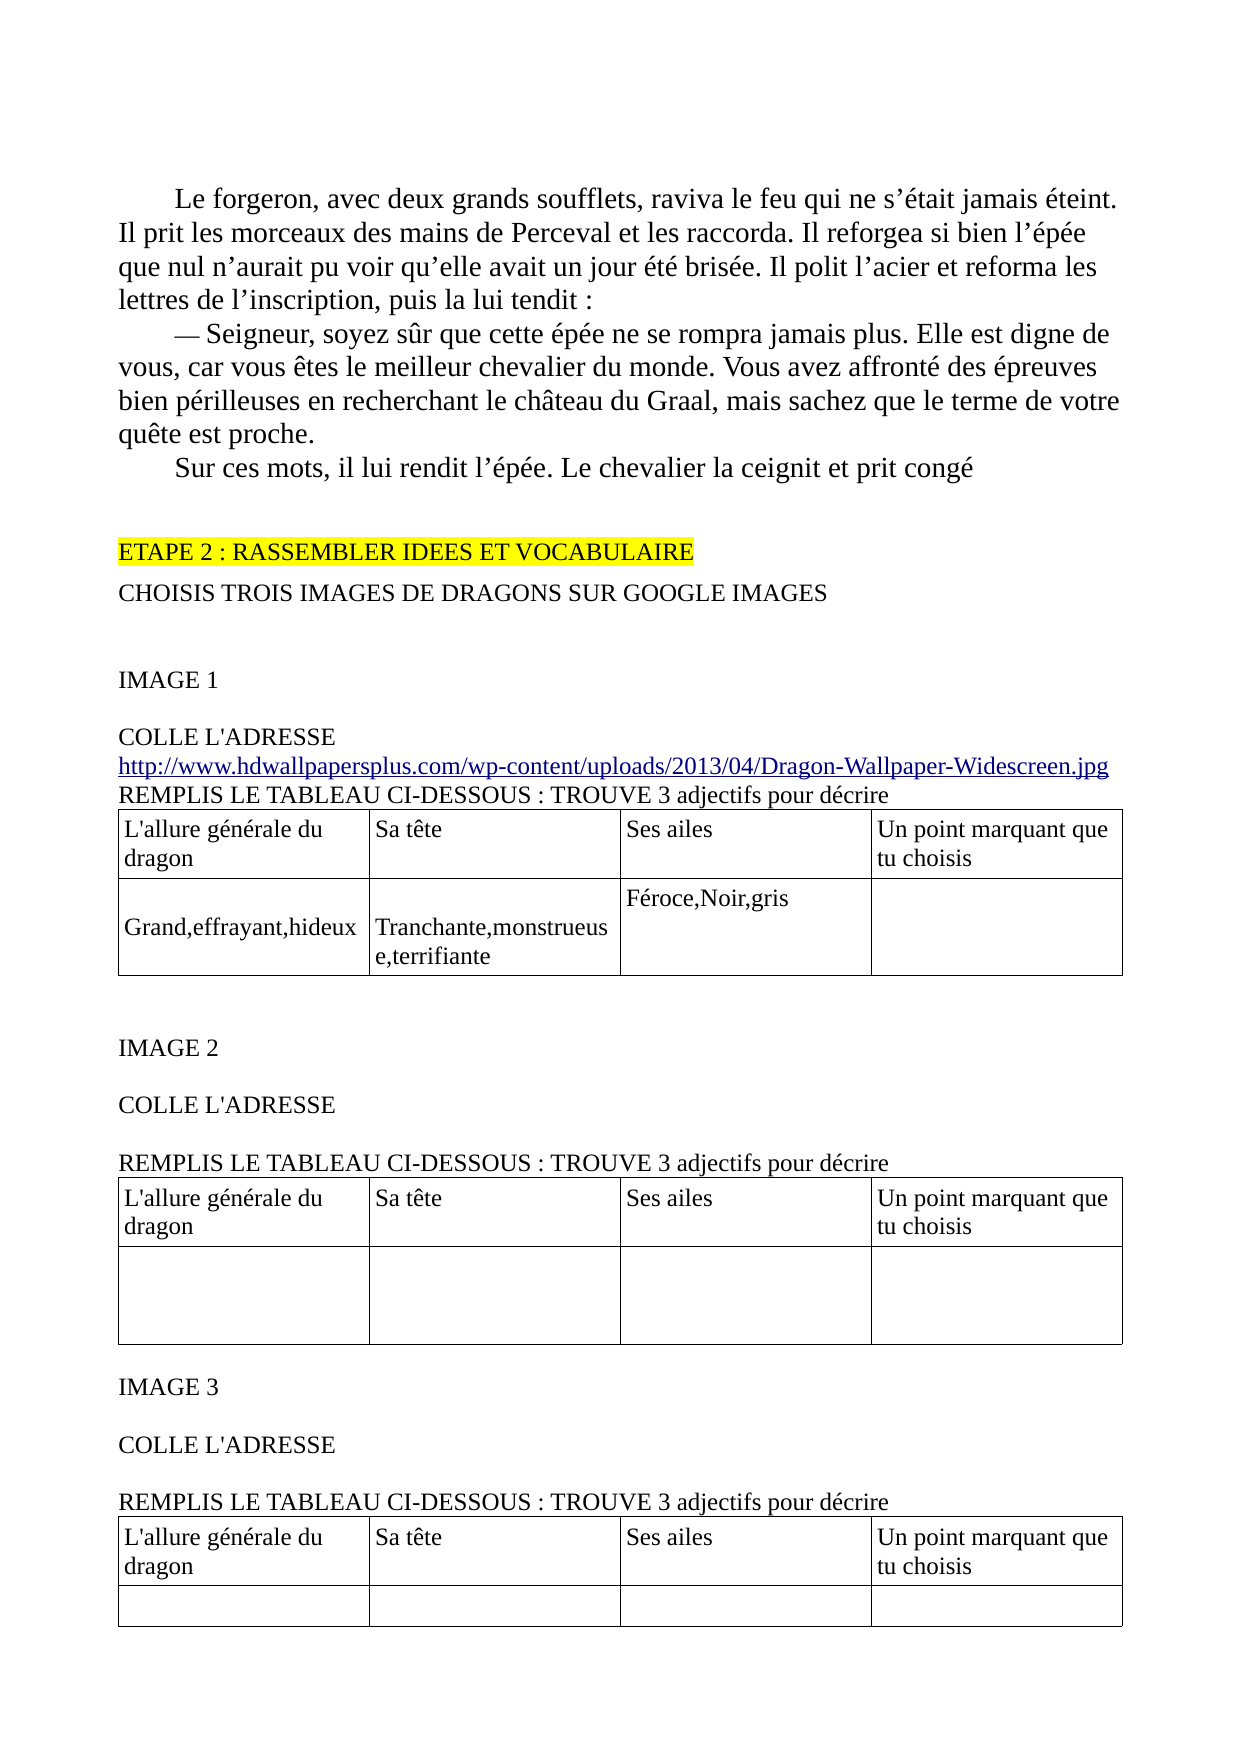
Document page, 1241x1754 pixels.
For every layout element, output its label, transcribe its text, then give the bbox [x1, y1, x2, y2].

table_cell Tranchante,monstrueuse,terrifiante [370, 879, 620, 975]
table_cell [370, 1586, 620, 1626]
text REMPLIS LE TABLEAU CI-DESSOUS : TROUVE 3 adjectifs pour décrire [118, 1487, 1122, 1516]
table_header Ses ailes [621, 1178, 871, 1246]
text IMAGE 2 [118, 1033, 1122, 1062]
table_cell Grand,effrayant,hideux [119, 879, 369, 975]
text REMPLIS LE TABLEAU CI-DESSOUS : TROUVE 3 adjectifs pour décrire [118, 780, 1122, 808]
table_header Sa tête [370, 1517, 620, 1585]
text REMPLIS LE TABLEAU CI-DESSOUS : TROUVE 3 adjectifs pour décrire [118, 1148, 1122, 1177]
text IMAGE 3 [118, 1372, 1122, 1401]
table_header L'allure générale du dragon [119, 1517, 369, 1585]
table_cell [119, 1586, 369, 1626]
table_cell [872, 1586, 1122, 1626]
table_header Un point marquant que tu choisis [872, 1178, 1122, 1246]
table_header Un point marquant que tu choisis [872, 810, 1122, 878]
table_header Ses ailes [621, 810, 871, 878]
table_header Ses ailes [621, 1517, 871, 1585]
table_cell [872, 1247, 1122, 1344]
table_cell [872, 879, 1122, 975]
text COLLE L'ADRESSE [118, 722, 1122, 751]
text COLLE L'ADRESSE [118, 1091, 1122, 1119]
text ETAPE 2 : RASSEMBLER IDEES ET VOCABULAIRE [118, 537, 1122, 566]
table_cell Féroce,Noir,gris [621, 879, 871, 975]
table_header Un point marquant que tu choisis [872, 1517, 1122, 1585]
table_header Sa tête [370, 810, 620, 878]
text IMAGE 1 [118, 665, 1122, 693]
table_cell [621, 1586, 871, 1626]
table_cell [621, 1247, 871, 1344]
table_cell [119, 1247, 369, 1344]
table_header Sa tête [370, 1178, 620, 1246]
table_header L'allure générale du dragon [119, 810, 369, 878]
text — Seigneur, soyez sûr que cette épée ne se rompra jamais plus. Elle est digne de vous, car vous êtes le meilleur chevalier du monde. Vous avez affronté des épreuves bien périlleuses en recherchant le château du Graal, mais sachez que le terme de votre quête est proche. [118, 316, 1122, 450]
text http://www.hdwallpapersplus.com/wp-content/uploads/2013/04/Dragon-Wallpaper-Widescreen.jpg [118, 751, 1122, 780]
text Sur ces mots, il lui rendit l’épée. Le chevalier la ceignit et prit congé [118, 450, 1122, 483]
table_cell [370, 1247, 620, 1344]
table_header L'allure générale du dragon [119, 1178, 369, 1246]
text COLLE L'ADRESSE [118, 1430, 1122, 1459]
text Le forgeron, avec deux grands soufflets, raviva le feu qui ne s’était jamais éteint. Il prit les morceaux des mains de Perceval et les raccorda. Il reforgea si bien l’épée que nul n’aurait pu voir qu’elle avait un jour été brisée. Il polit l’acier et reforma les lettres de l’inscription, puis la lui tendit : [118, 182, 1122, 316]
text CHOISIS TROIS IMAGES DE DRAGONS SUR GOOGLE IMAGES [118, 578, 1122, 607]
